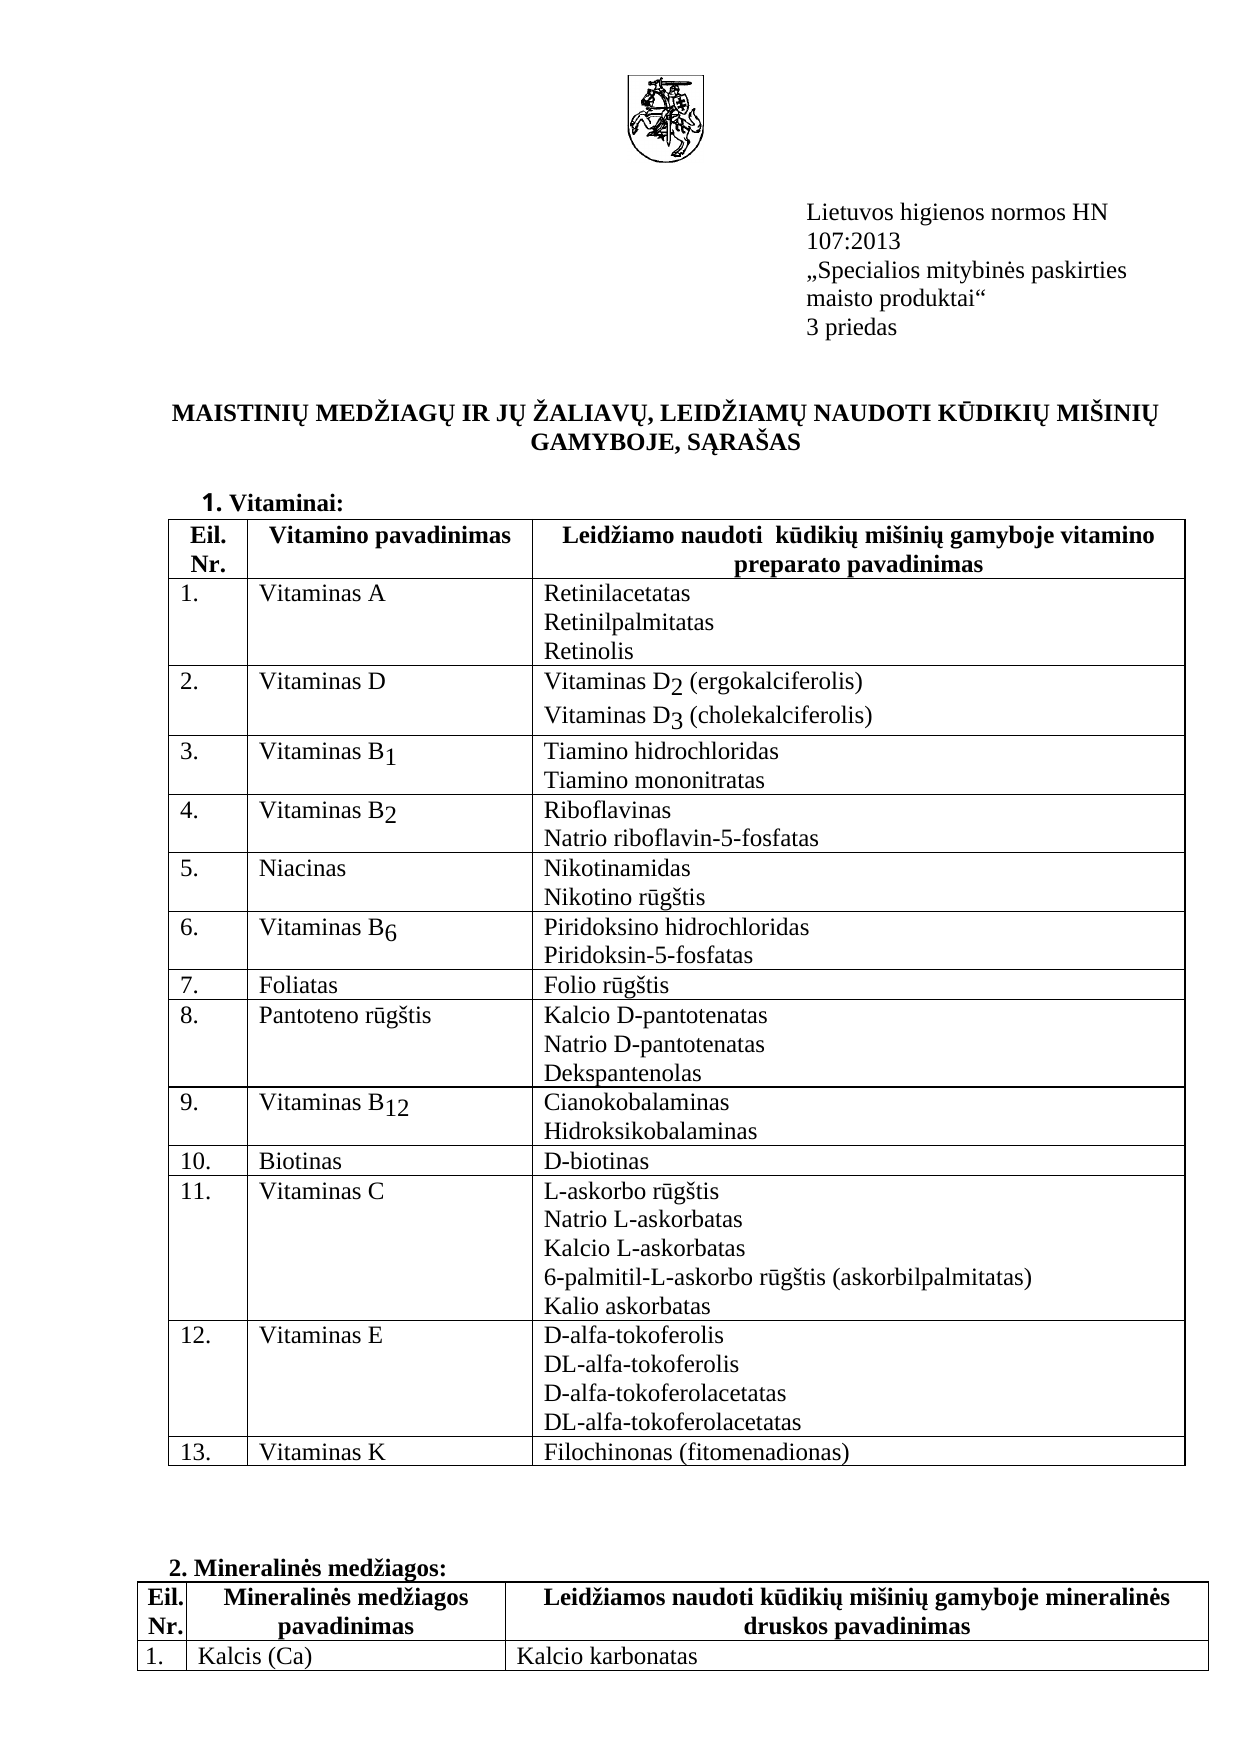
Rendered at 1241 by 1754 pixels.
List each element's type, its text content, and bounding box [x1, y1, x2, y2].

table_cell 3. [169, 736, 247, 794]
table_cell Cianokobalaminas Hidroksikobalaminas [533, 1088, 1184, 1145]
text 1. Vitaminai: [169, 485, 1162, 519]
text 3 priedas [806, 312, 1162, 341]
table_cell 1. [138, 1641, 186, 1670]
table_cell 5. [169, 853, 247, 911]
table_cell Kalcio D-pantotenatas Natrio D-pantotenatas Dekspantenolas [533, 1000, 1184, 1086]
table_cell Vitaminas A [248, 579, 532, 665]
table_cell 1. [169, 579, 247, 665]
table_cell Retinilacetatas Retinilpalmitatas Retinolis [533, 579, 1184, 665]
table_header Leidžiamos naudoti kūdikių mišinių gamyboje mineralinės druskos pavadinimas [506, 1583, 1208, 1640]
table_cell Vitaminas B12 [248, 1088, 532, 1145]
table_cell L-askorbo rūgštis Natrio L-askorbatas Kalcio L-askorbatas 6-palmitil-L-askorbo rūgštis (askorbilpalmitatas) Kalio askorbatas [533, 1176, 1184, 1319]
table_cell 8. [169, 1000, 247, 1086]
table_cell Kalcio karbonatas [506, 1641, 1208, 1670]
table_cell 12. [169, 1321, 247, 1436]
table_cell 13. [169, 1437, 247, 1465]
table_cell 6. [169, 912, 247, 969]
table_cell Vitaminas B6 [248, 912, 532, 969]
table_cell 10. [169, 1146, 247, 1175]
table_cell D-alfa-tokoferolis DL-alfa-tokoferolis D-alfa-tokoferolacetatas DL-alfa-tokoferolacetatas [533, 1321, 1184, 1436]
table_header Eil. Nr. [169, 520, 247, 577]
table_cell Niacinas [248, 853, 532, 911]
table_cell Piridoksino hidrochloridas Piridoksin-5-fosfatas [533, 912, 1184, 969]
text MAISTINIŲ MEDŽIAGŲ IR JŲ ŽALIAVŲ, LEIDŽIAMŲ NAUDOTI KŪDIKIŲ MIŠINIŲ GAMYBOJE, SĄRAŠAS [169, 398, 1162, 456]
table_cell Foliatas [248, 970, 532, 999]
table_cell Vitaminas B2 [248, 795, 532, 852]
table_cell 2. [169, 666, 247, 735]
table_header Leidžiamo naudoti kūdikių mišinių gamyboje vitamino preparato pavadinimas [533, 520, 1184, 577]
table_cell Tiamino hidrochloridas Tiamino mononitratas [533, 736, 1184, 794]
text Lietuvos higienos normos HN 107:2013 [806, 197, 1162, 255]
text 2. Mineralinės medžiagos: [169, 1553, 1162, 1581]
table_cell 7. [169, 970, 247, 999]
table_cell Filochinonas (fitomenadionas) [533, 1437, 1184, 1465]
table_cell Biotinas [248, 1146, 532, 1175]
table_cell D-biotinas [533, 1146, 1184, 1175]
text „Specialios mitybinės paskirties maisto produktai“ [806, 255, 1162, 312]
table_cell Vitaminas K [248, 1437, 532, 1465]
table_cell 11. [169, 1176, 247, 1319]
table_cell 9. [169, 1088, 247, 1145]
table_header Mineralinės medžiagos pavadinimas [187, 1583, 505, 1640]
table_header Eil. Nr. [138, 1583, 186, 1640]
table_cell Vitaminas B1 [248, 736, 532, 794]
table_header Vitamino pavadinimas [248, 520, 532, 577]
table_cell Kalcis (Ca) [187, 1641, 505, 1670]
table_cell Nikotinamidas Nikotino rūgštis [533, 853, 1184, 911]
table_cell Vitaminas D2 (ergokalciferolis) Vitaminas D3 (cholekalciferolis) [533, 666, 1184, 735]
table_cell Vitaminas E [248, 1321, 532, 1436]
table_cell Pantoteno rūgštis [248, 1000, 532, 1086]
table_cell Folio rūgštis [533, 970, 1184, 999]
table_cell 4. [169, 795, 247, 852]
table_cell Vitaminas C [248, 1176, 532, 1319]
table_cell Vitaminas D [248, 666, 532, 735]
table_cell Riboflavinas Natrio riboflavin-5-fosfatas [533, 795, 1184, 852]
